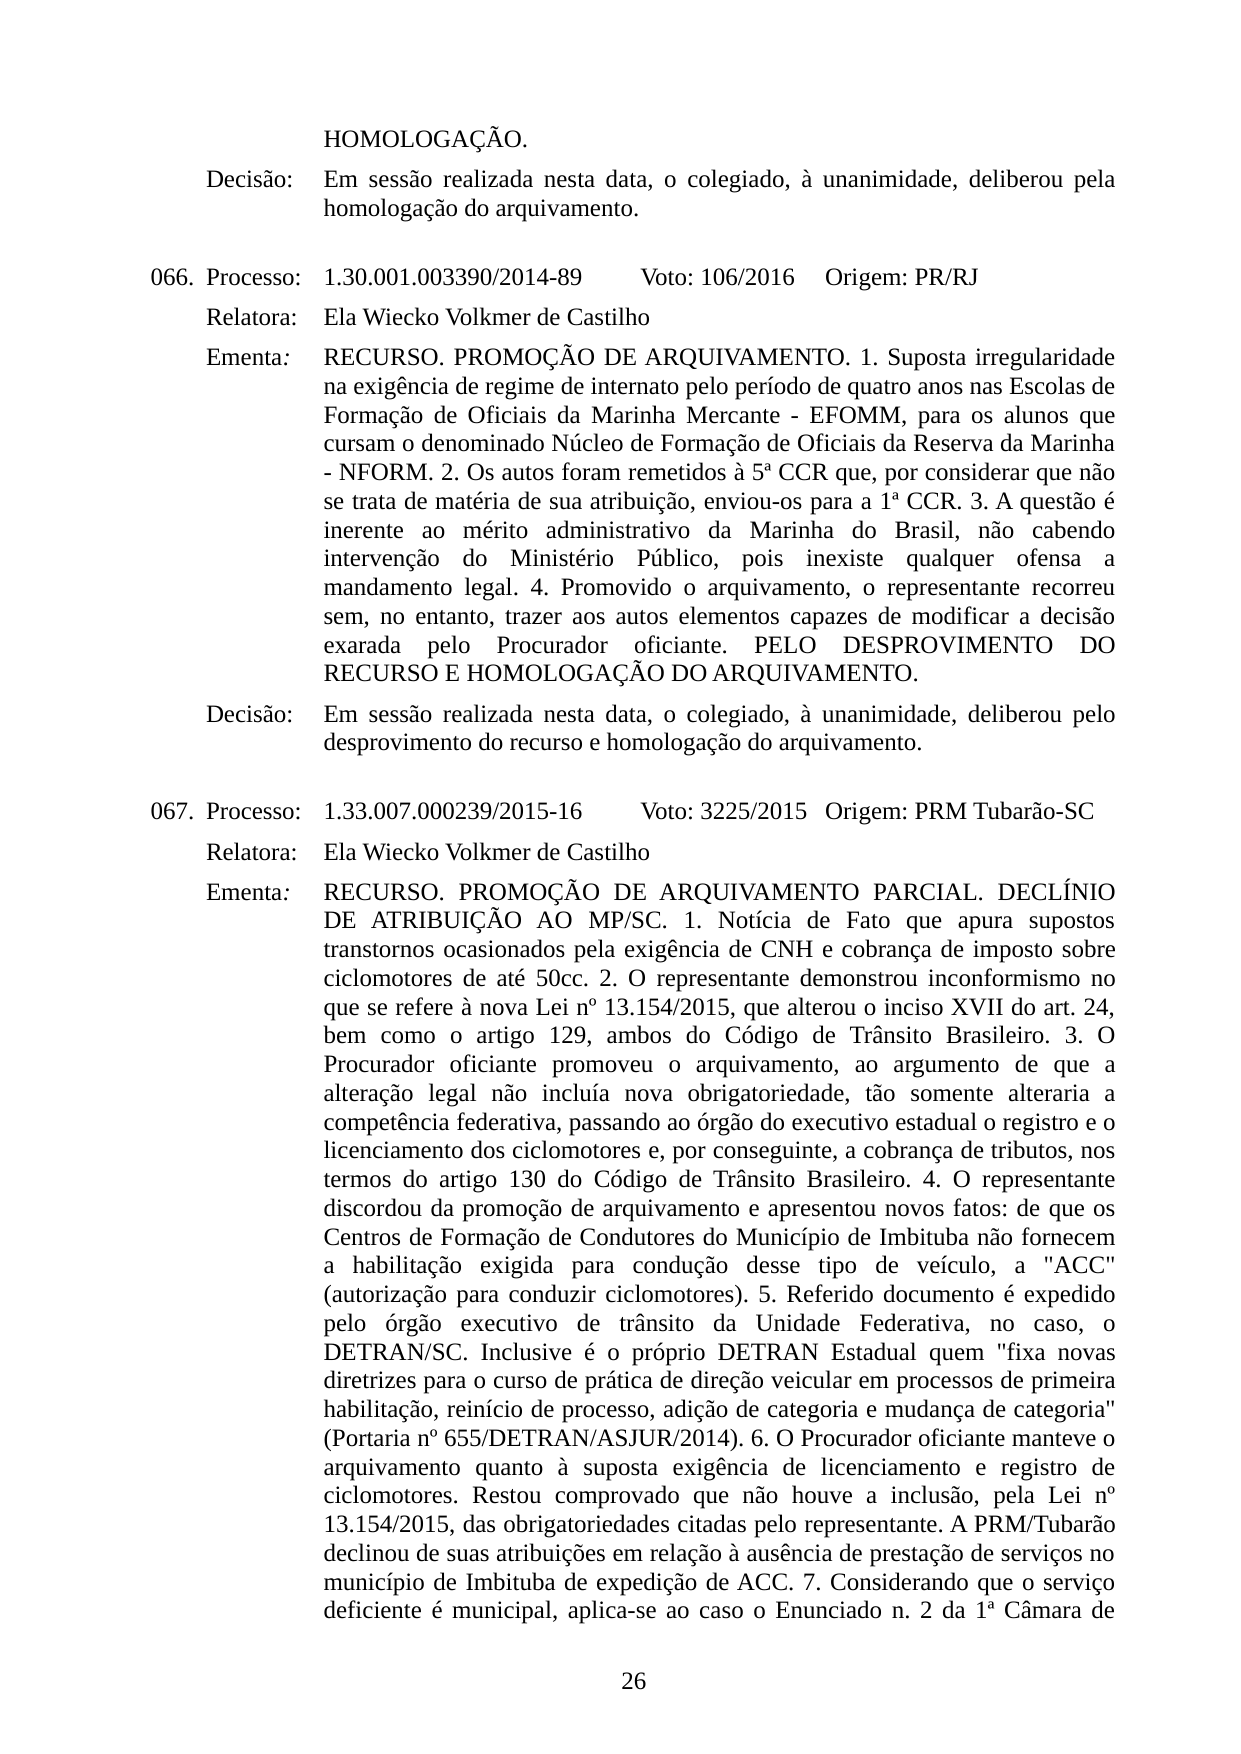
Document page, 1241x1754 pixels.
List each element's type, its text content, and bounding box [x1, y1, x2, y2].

table_header 1.30.001.003390/2014-89 [318, 256, 634, 296]
table_cell [145, 158, 200, 227]
table_cell [145, 296, 200, 336]
table_header 067. [145, 791, 200, 831]
table_header Processo: [200, 791, 318, 831]
table_cell [145, 118, 200, 158]
table_header Origem: PRM Tubarão-SC [819, 791, 1122, 831]
table_header 066. [145, 256, 200, 296]
table_header Origem: PR/RJ [819, 256, 1122, 296]
table_cell HOMOLOGAÇÃO. [318, 118, 1122, 158]
table_cell Ementa: [200, 871, 318, 1630]
table_cell [145, 871, 200, 1630]
table_cell Ela Wiecko Volkmer de Castilho [318, 296, 1122, 336]
table_cell Ela Wiecko Volkmer de Castilho [318, 831, 1122, 871]
table_cell Relatora: [200, 296, 318, 336]
table_cell [145, 693, 200, 762]
table_cell Decisão: [200, 158, 318, 227]
table_cell Em sessão realizada nesta data, o colegiado, à unanimidade, deliberou pela homologação do arquivamento. [318, 158, 1122, 227]
table_cell RECURSO. PROMOÇÃO DE ARQUIVAMENTO PARCIAL. DECLÍNIO DE ATRIBUIÇÃO AO MP/SC. 1. Notícia de Fato que apura supostos transtornos ocasionados pela exigência de CNH e cobrança de imposto sobre ciclomotores de até 50cc. 2. O representante demonstrou inconformismo no que se refere à nova Lei nº 13.154/2015, que alterou o inciso XVII do art. 24, bem como o artigo 129, ambos do Código de Trânsito Brasileiro. 3. O Procurador oficiante promoveu o arquivamento, ao argumento de que a alteração legal não incluía nova obrigatoriedade, tão somente alteraria a competência federativa, passando ao órgão do executivo estadual o registro e o licenciamento dos ciclomotores e, por conseguinte, a cobrança de tributos, nos termos do artigo 130 do Código de Trânsito Brasileiro. 4. O representante discordou da promoção de arquivamento e apresentou novos fatos: de que os Centros de Formação de Condutores do Município de Imbituba não fornecem a habilitação exigida para condução desse tipo de veículo, a "ACC" (autorização para conduzir ciclomotores). 5. Referido documento é expedido pelo órgão executivo de trânsito da Unidade Federativa, no caso, o DETRAN/SC. Inclusive é o próprio DETRAN Estadual quem "fixa novas diretrizes para o curso de prática de direção veicular em processos de primeira habilitação, reinício de processo, adição de categoria e mudança de categoria" (Portaria nº 655/DETRAN/ASJUR/2014). 6. O Procurador oficiante manteve o arquivamento quanto à suposta exigência de licenciamento e registro de ciclomotores. Restou comprovado que não houve a inclusão, pela Lei nº 13.154/2015, das obrigatoriedades citadas pelo representante. A PRM/Tubarão declinou de suas atribuições em relação à ausência de prestação de serviços no município de Imbituba de expedição de ACC. 7. Considerando que o serviço deficiente é municipal, aplica-se ao caso o Enunciado n. 2 da 1ª Câmara de [318, 871, 1122, 1630]
table_cell RECURSO. PROMOÇÃO DE ARQUIVAMENTO. 1. Suposta irregularidade na exigência de regime de internato pelo período de quatro anos nas Escolas de Formação de Oficiais da Marinha Mercante - EFOMM, para os alunos que cursam o denominado Núcleo de Formação de Oficiais da Reserva da Marinha - NFORM. 2. Os autos foram remetidos à 5ª CCR que, por considerar que não se trata de matéria de sua atribuição, enviou-os para a 1ª CCR. 3. A questão é inerente ao mérito administrativo da Marinha do Brasil, não cabendo intervenção do Ministério Público, pois inexiste qualquer ofensa a mandamento legal. 4. Promovido o arquivamento, o representante recorreu sem, no entanto, trazer aos autos elementos capazes de modificar a decisão exarada pelo Procurador oficiante. PELO DESPROVIMENTO DO RECURSO E HOMOLOGAÇÃO DO ARQUIVAMENTO. [318, 336, 1122, 693]
table_header Processo: [200, 256, 318, 296]
table_cell [145, 831, 200, 871]
table_cell [145, 336, 200, 693]
table_cell Relatora: [200, 831, 318, 871]
table_cell [200, 118, 318, 158]
table_cell Decisão: [200, 693, 318, 762]
table_header Voto: 3225/2015 [635, 791, 819, 831]
table_cell Em sessão realizada nesta data, o colegiado, à unanimidade, deliberou pelo desprovimento do recurso e homologação do arquivamento. [318, 693, 1122, 762]
table_header Voto: 106/2016 [635, 256, 819, 296]
table_cell Ementa: [200, 336, 318, 693]
table_header 1.33.007.000239/2015-16 [318, 791, 634, 831]
